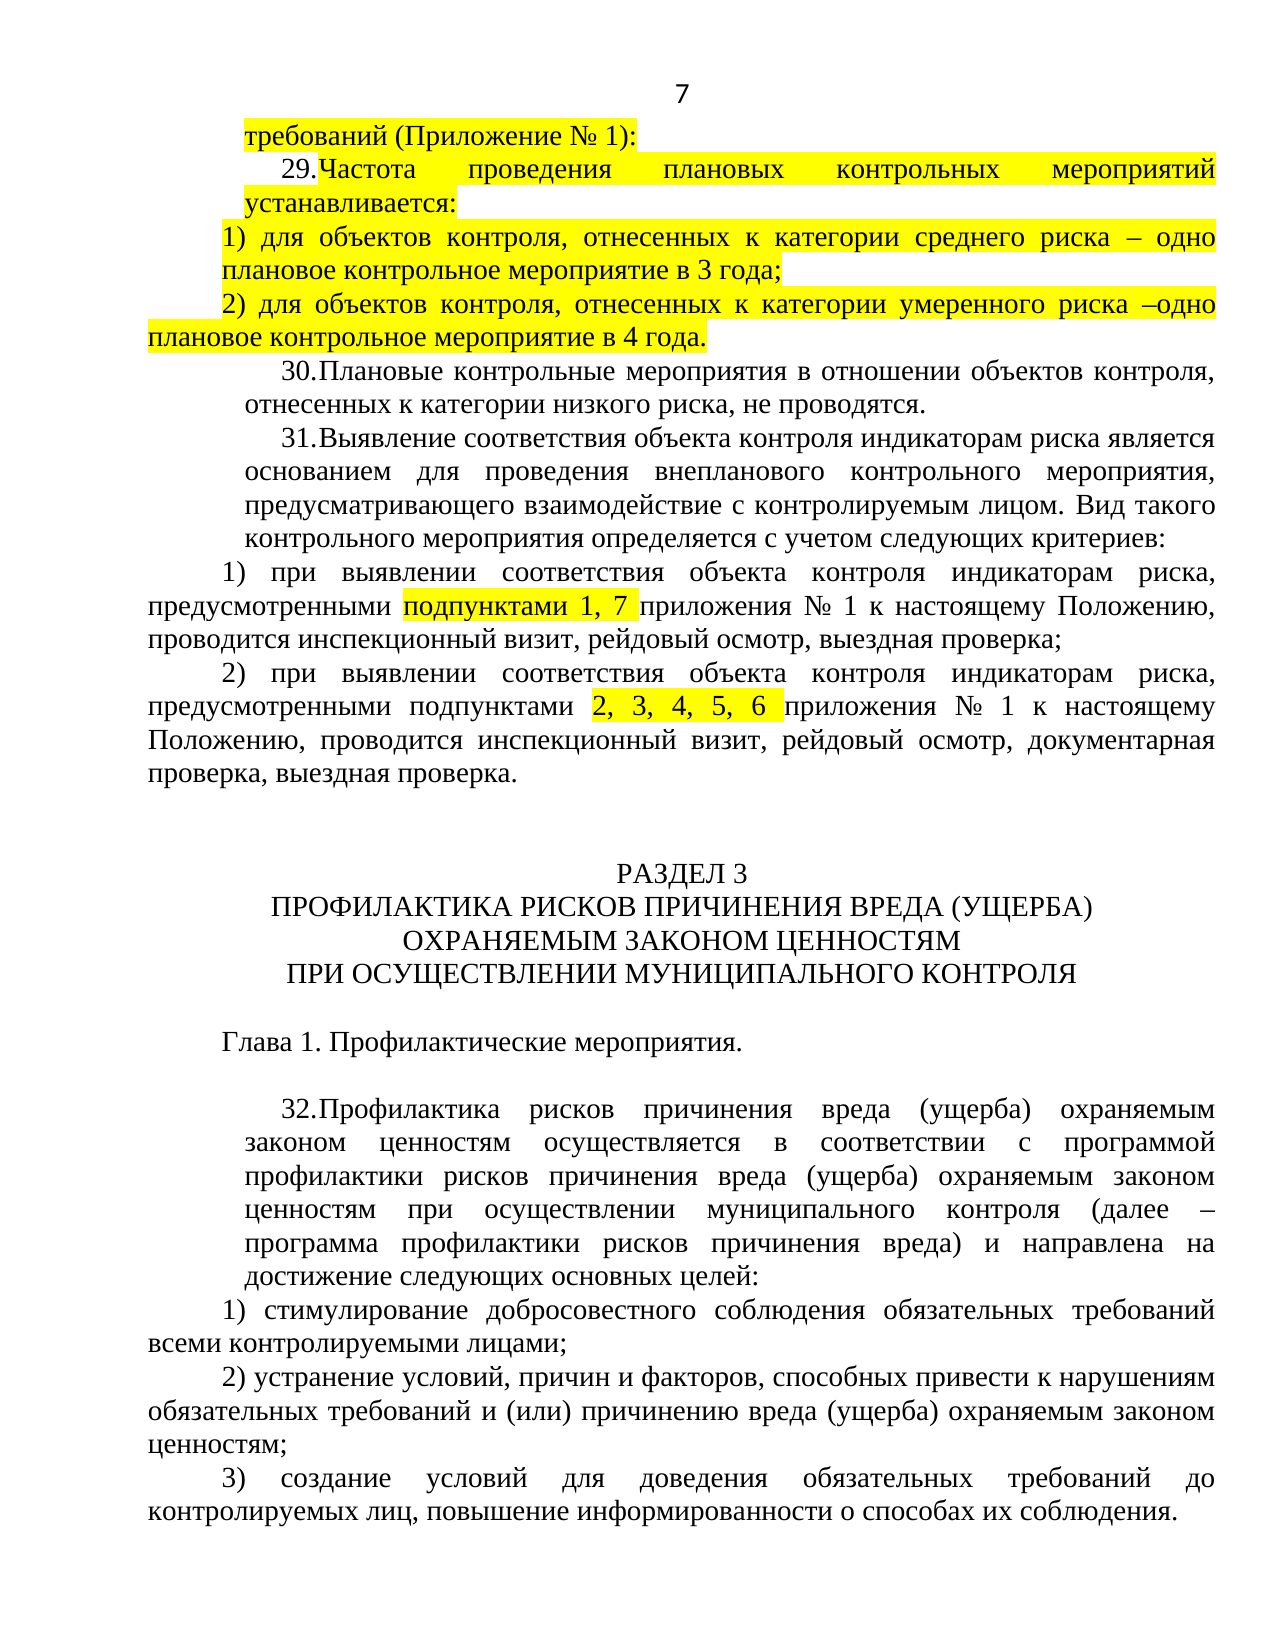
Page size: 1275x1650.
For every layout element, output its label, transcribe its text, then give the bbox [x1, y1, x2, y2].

text ПРИ ОСУЩЕСТВЛЕНИИ МУНИЦИПАЛЬНОГО КОНТРОЛЯ [148, 957, 1216, 990]
text ОХРАНЯЕМЫМ ЗАКОНОМ ЦЕННОСТЯМ [148, 923, 1216, 957]
list Профилактика рисков причинения вреда (ущерба) охраняемым законом ценностям осуществляется в соответствии с программой профилактики рисков причинения вреда (ущерба) охраняемым законом ценностям при осуществлении муниципального контроля (далее – программа профилактики рисков причинения вреда) и направлена на достижение следующих основных целей: [207, 1091, 1216, 1292]
text 2) устранение условий, причин и факторов, способных привести к нарушениям обязательных требований и (или) причинению вреда (ущерба) охраняемым законом ценностям; [148, 1359, 1216, 1460]
text 2) при выявлении соответствия объекта контроля индикаторам риска, предусмотренными подпунктами 2, 3, 4, 5, 6 приложения № 1 к настоящему Положению, проводится инспекционный визит, рейдовый осмотр, документарная проверка, выездная проверка. [148, 655, 1216, 789]
text 1) стимулирование добросовестного соблюдения обязательных требований всеми контролируемыми лицами; [148, 1292, 1216, 1359]
list требований (Приложение № 1): [207, 118, 1216, 152]
list Частота проведения плановых контрольных мероприятий устанавливается: [207, 152, 1216, 219]
list Выявление соответствия объекта контроля индикаторам риска является основанием для проведения внепланового контрольного мероприятия, предусматривающего взаимодействие с контролируемым лицом. Вид такого контрольного мероприятия определяется с учетом следующих критериев: [207, 420, 1216, 554]
text 2) для объектов контроля, отнесенных к категории умеренного риска –одно плановое контрольное мероприятие в 4 года. [148, 286, 1216, 353]
text 1) при выявлении соответствия объекта контроля индикаторам риска, предусмотренными подпунктами 1, 7 приложения № 1 к настоящему Положению, проводится инспекционный визит, рейдовый осмотр, выездная проверка; [148, 554, 1216, 655]
text Глава 1. Профилактические мероприятия. [148, 1024, 1216, 1057]
text 1) для объектов контроля, отнесенных к категории среднего риска – одно плановое контрольное мероприятие в 3 года; [222, 219, 1216, 286]
list Плановые контрольные мероприятия в отношении объектов контроля, отнесенных к категории низкого риска, не проводятся. [207, 353, 1216, 420]
text РАЗДЕЛ 3 [148, 856, 1216, 889]
text 3) создание условий для доведения обязательных требований до контролируемых лиц, повышение информированности о способах их соблюдения. [148, 1460, 1216, 1527]
text ПРОФИЛАКТИКА РИСКОВ ПРИЧИНЕНИЯ ВРЕДА (УЩЕРБА) [148, 889, 1216, 923]
